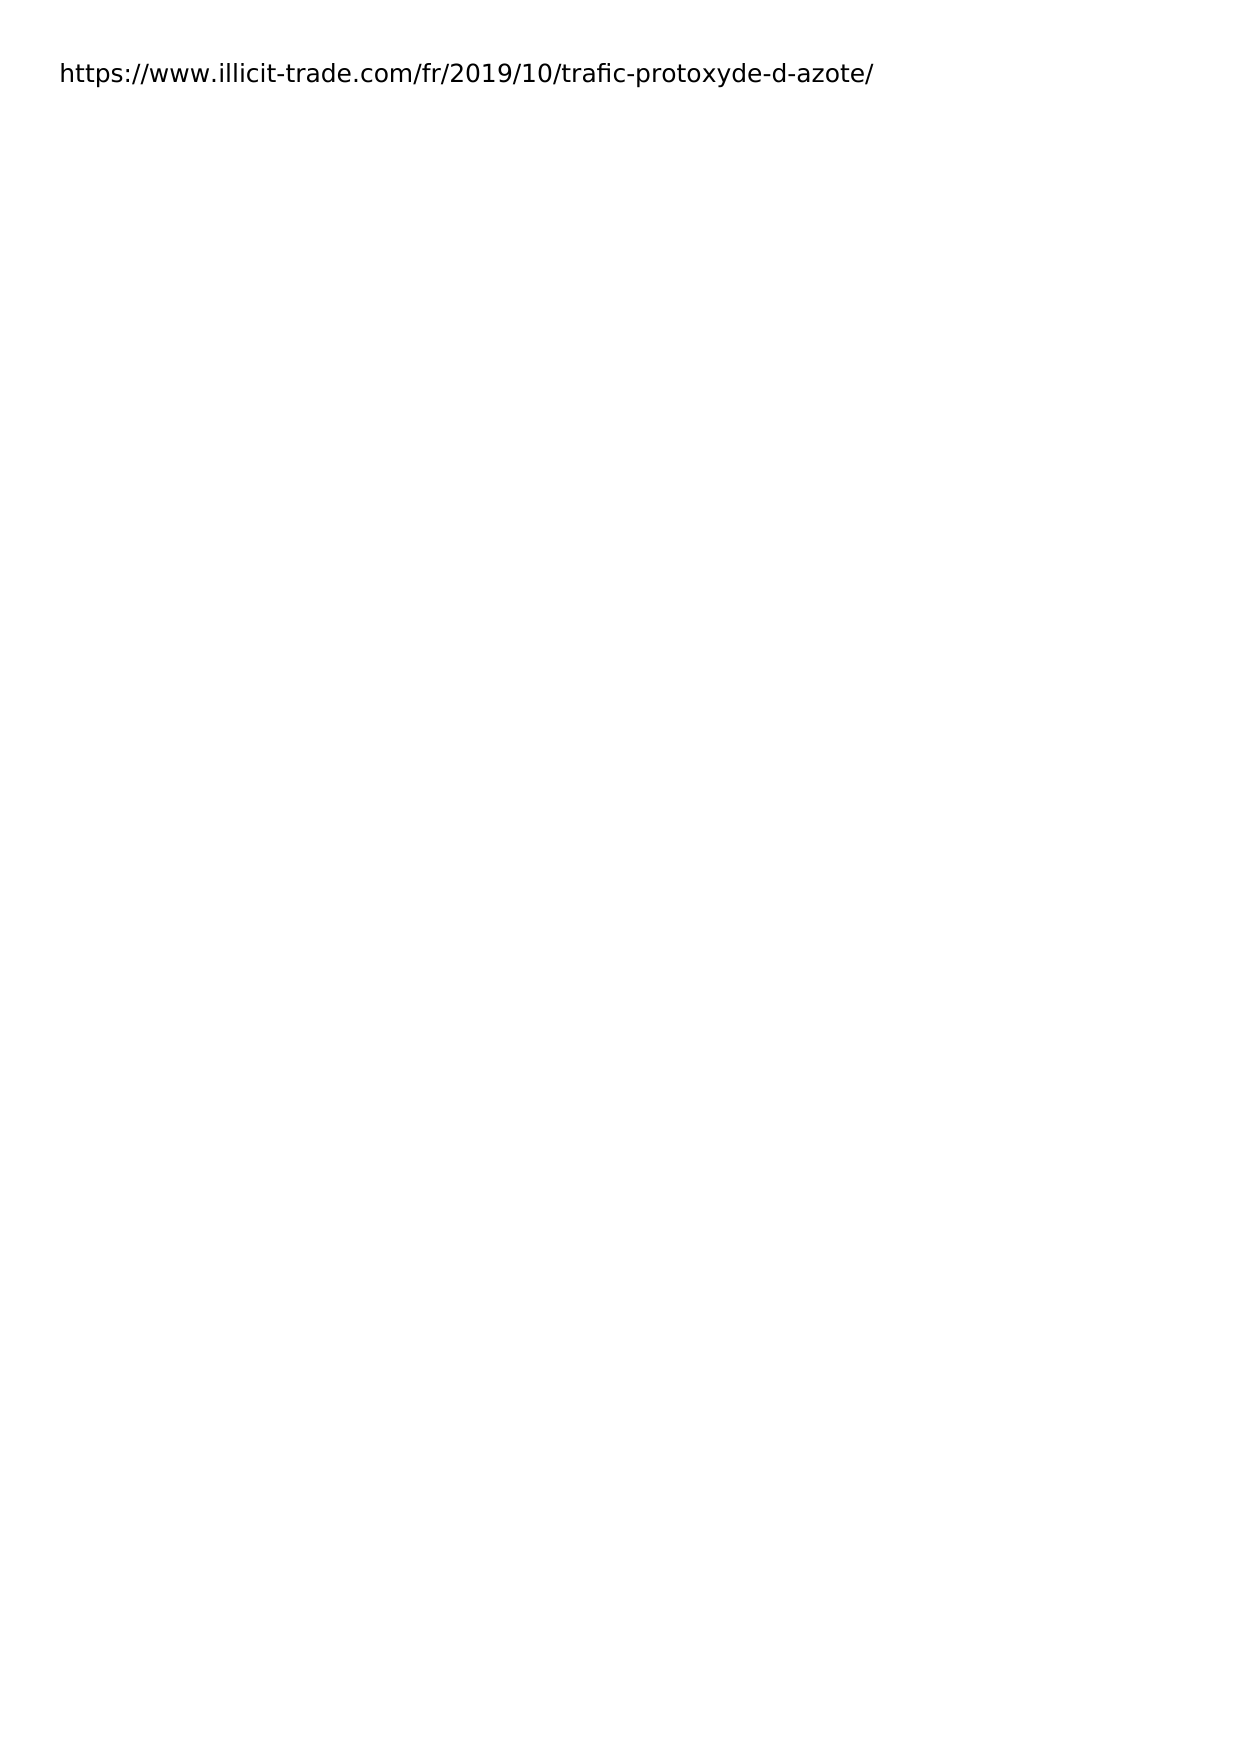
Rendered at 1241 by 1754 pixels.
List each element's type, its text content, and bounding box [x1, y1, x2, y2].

text https://www.illicit-trade.com/fr/2019/10/trafic-protoxyde-d-azote/ [59, 59, 1181, 88]
